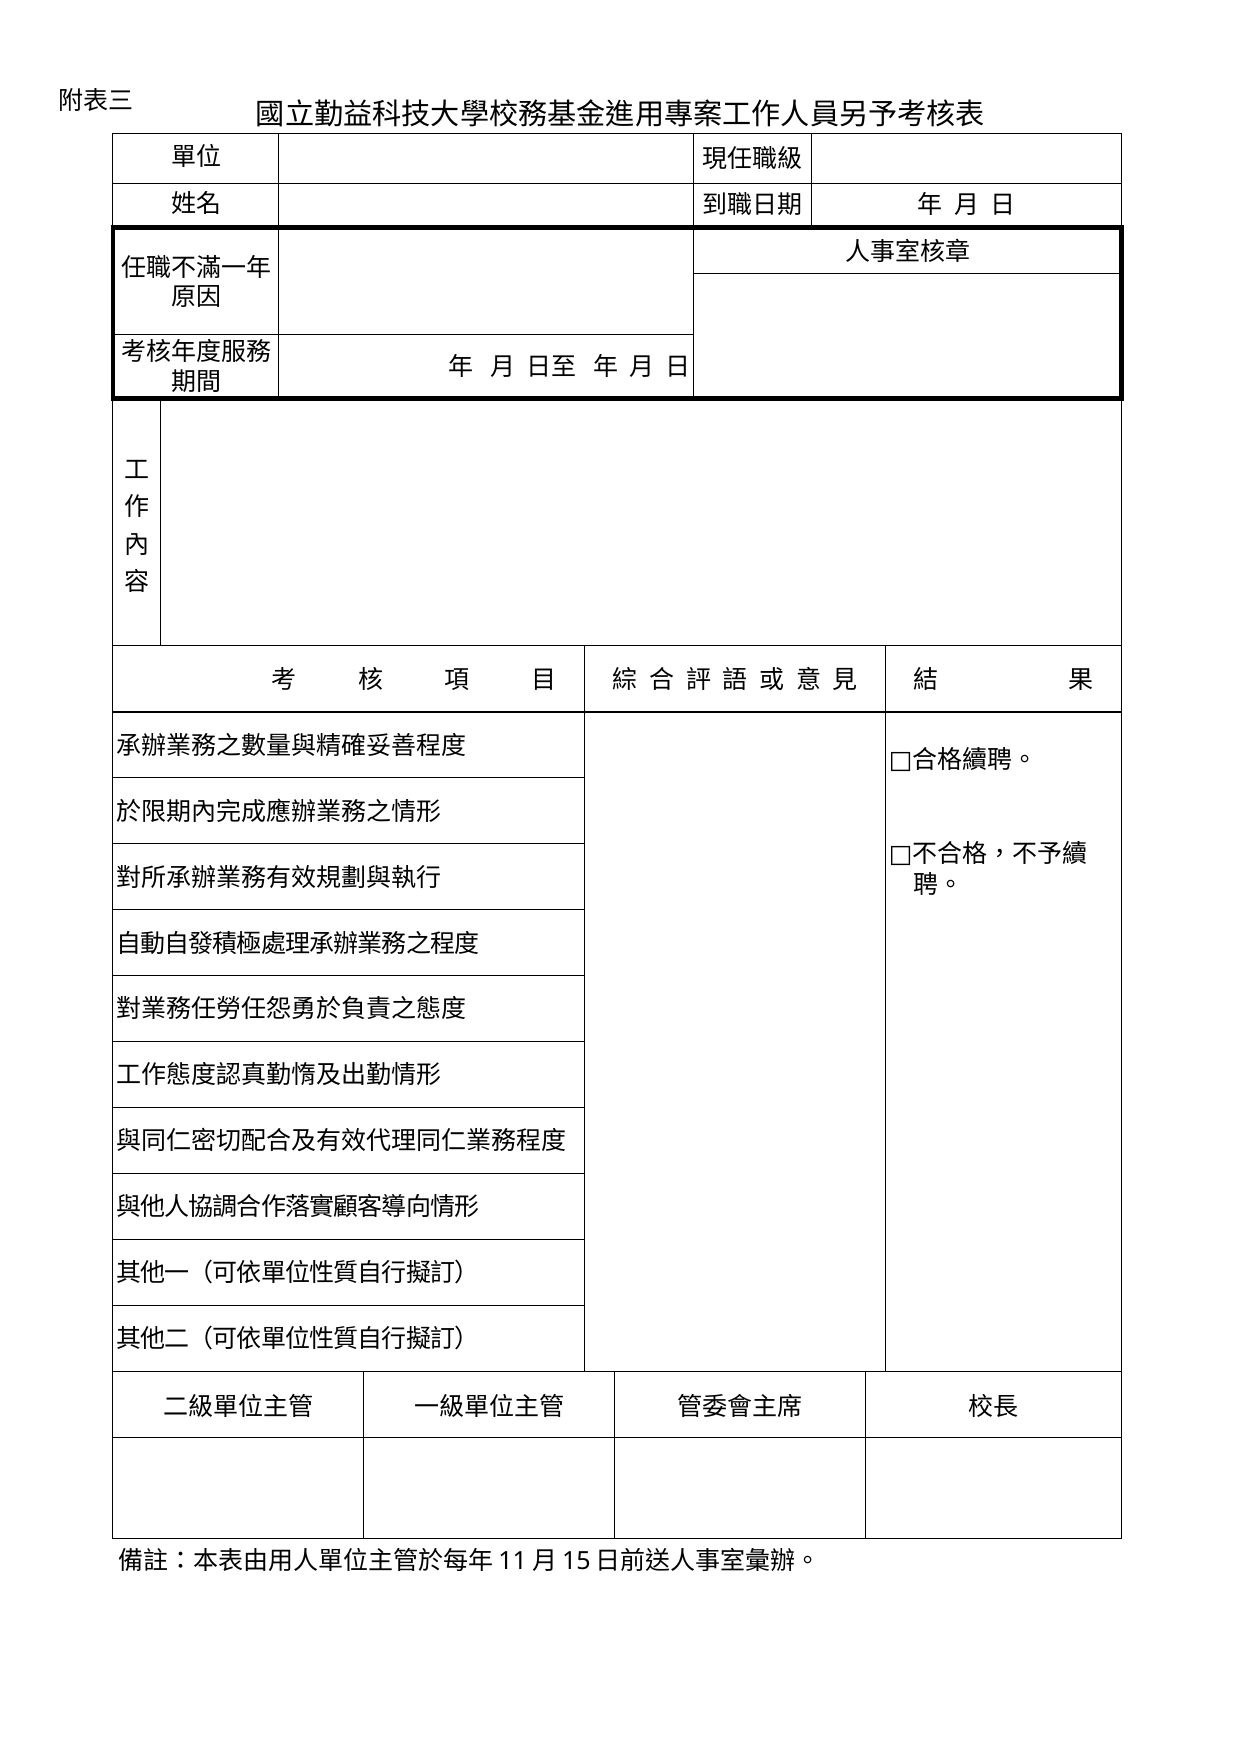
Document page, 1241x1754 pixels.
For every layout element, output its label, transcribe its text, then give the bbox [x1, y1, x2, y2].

table_cell [694, 274, 1119, 396]
table_header [279, 134, 693, 183]
text 備註：本表由用人單位主管於每年11月15日前送人事室彙辦。 [118, 1539, 1122, 1577]
table_cell [161, 401, 1121, 645]
table_cell [113, 1438, 363, 1538]
table_cell [866, 1438, 1121, 1538]
table_cell 於限期內完成應辦業務之情形 [113, 778, 584, 843]
table_cell 到職日期 [694, 184, 811, 225]
text 國立勤益科技大學校務基金進用專案工作人員另予考核表 [43, 71, 1122, 132]
table_cell 綜合評語或意見 [585, 646, 885, 711]
table_cell 考核年度服務期間 [115, 335, 278, 396]
table_cell 考核項目 [113, 646, 584, 711]
table_cell 對所承辦業務有效規劃與執行 [113, 844, 584, 909]
table_cell [279, 230, 693, 334]
table_cell 自動自發積極處理承辦業務之程度 [113, 910, 584, 975]
table_cell 工作內容 [113, 401, 160, 645]
table_cell 工作態度認真勤惰及出勤情形 [113, 1042, 584, 1107]
text 附表三 [58, 79, 141, 117]
table_cell [585, 713, 885, 1371]
table_cell 年 月 日 [812, 184, 1121, 225]
table_cell 其他二（可依單位性質自行擬訂） [113, 1306, 584, 1371]
table_header 現任職級 [694, 134, 811, 183]
table_cell 管委會主席 [615, 1372, 865, 1437]
table_cell 結果 [886, 646, 1121, 711]
table_cell 任職不滿一年原因 [115, 230, 278, 334]
table_cell [615, 1438, 865, 1538]
table_cell □合格續聘。 □不合格，不予續聘。 [886, 713, 1121, 1371]
table_cell [364, 1438, 614, 1538]
table_cell 與他人協調合作落實顧客導向情形 [113, 1174, 584, 1239]
table_header [812, 134, 1121, 183]
table_cell 校長 [866, 1372, 1121, 1437]
table_cell 與同仁密切配合及有效代理同仁業務程度 [113, 1108, 584, 1173]
table_cell 其他一（可依單位性質自行擬訂） [113, 1240, 584, 1305]
table_cell 姓名 [113, 184, 278, 225]
table_cell 年 月 日至 年 月 日 [279, 335, 693, 396]
table_cell 承辦業務之數量與精確妥善程度 [113, 713, 584, 777]
table_cell [279, 184, 693, 225]
table_cell 人事室核章 [694, 230, 1119, 273]
table_cell 二級單位主管 [113, 1372, 363, 1437]
table_header 單位 [113, 134, 278, 183]
table_cell 對業務任勞任怨勇於負責之態度 [113, 976, 584, 1041]
table_cell 一級單位主管 [364, 1372, 614, 1437]
